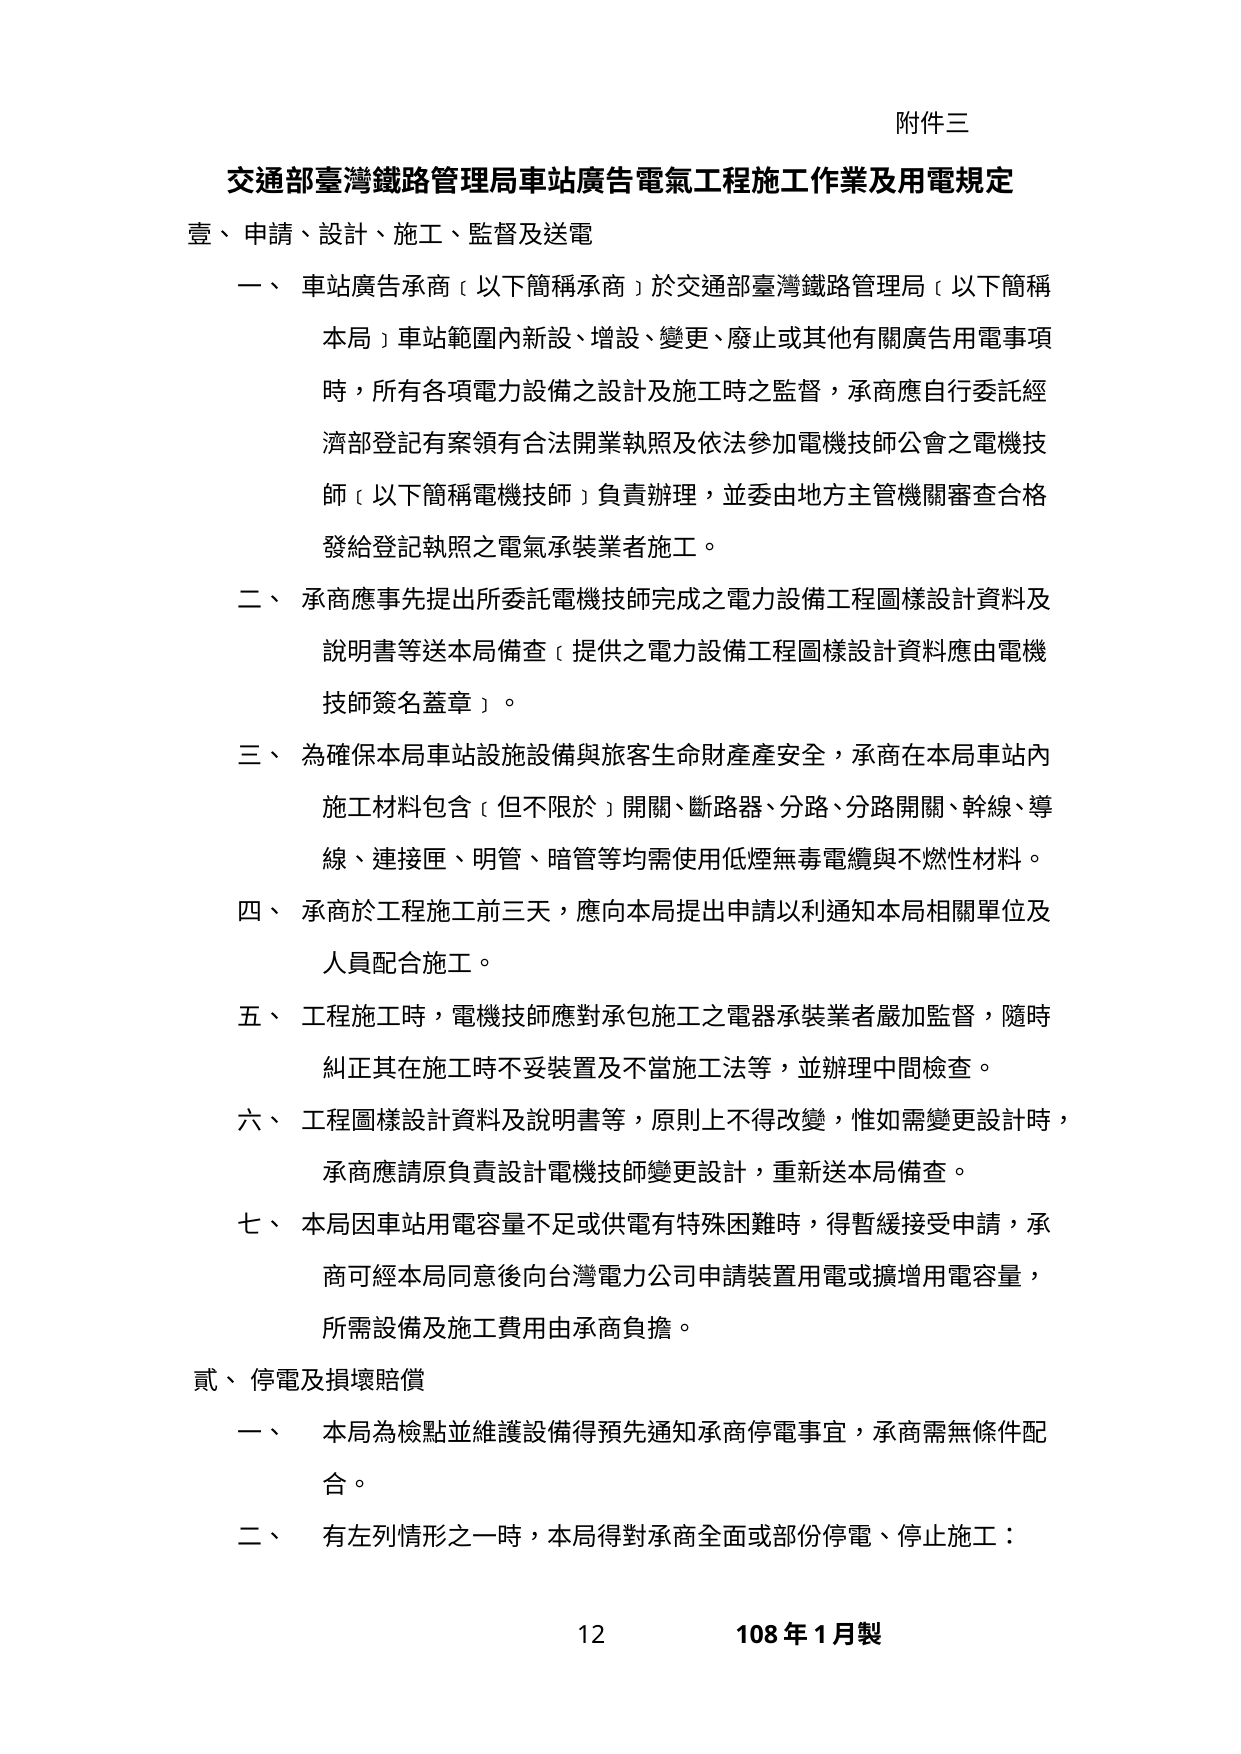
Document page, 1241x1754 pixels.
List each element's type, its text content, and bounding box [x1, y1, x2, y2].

text 交通部臺灣鐵路管理局車站廣告電氣工程施工作業及用電規定 [187, 150, 1053, 202]
list 承商於工程施工前三天，應向本局提出申請以利通知本局相關單位及人員配合施工。 [237, 879, 1053, 983]
list 承商應事先提出所委託電機技師完成之電力設備工程圖樣設計資料及說明書等送本局備查﹝提供之電力設備工程圖樣設計資料應由電機技師簽名蓋章﹞。 [237, 567, 1053, 723]
text 壹、 申請、設計、施工、監督及送電 [187, 202, 1053, 254]
list 工程圖樣設計資料及說明書等，原則上不得改變，惟如需變更設計時，承商應請原負責設計電機技師變更設計，重新送本局備查。 [237, 1087, 1053, 1192]
list 為確保本局車站設施設備與旅客生命財產產安全，承商在本局車站內施工材料包含﹝但不限於﹞開關、斷路器、分路、分路開關、幹線、導線、連接匣、明管、暗管等均需使用低煙無毒電纜與不燃性材料。 [237, 723, 1053, 879]
list 本局因車站用電容量不足或供電有特殊困難時，得暫緩接受申請，承商可經本局同意後向台灣電力公司申請裝置用電或擴增用電容量，所需設備及施工費用由承商負擔。 [237, 1192, 1053, 1348]
list 本局為檢點並維護設備得預先通知承商停電事宜，承商需無條件配合。 [237, 1400, 1053, 1504]
list 車站廣告承商﹝以下簡稱承商﹞於交通部臺灣鐵路管理局﹝以下簡稱本局﹞車站範圍內新設、增設、變更、廢止或其他有關廣告用電事項時，所有各項電力設備之設計及施工時之監督，承商應自行委託經濟部登記有案領有合法開業執照及依法參加電機技師公會之電機技師﹝以下簡稱電機技師﹞負責辦理，並委由地方主管機關審查合格發給登記執照之電氣承裝業者施工。 [237, 254, 1053, 567]
list 有左列情形之一時，本局得對承商全面或部份停電、停止施工： [237, 1504, 1053, 1556]
text 貳、 停電及損壞賠償 [187, 1348, 1053, 1400]
text 附件三 [876, 102, 1027, 138]
text [861, 94, 1042, 145]
list 工程施工時，電機技師應對承包施工之電器承裝業者嚴加監督，隨時糾正其在施工時不妥裝置及不當施工法等，並辦理中間檢查。 [237, 983, 1053, 1087]
